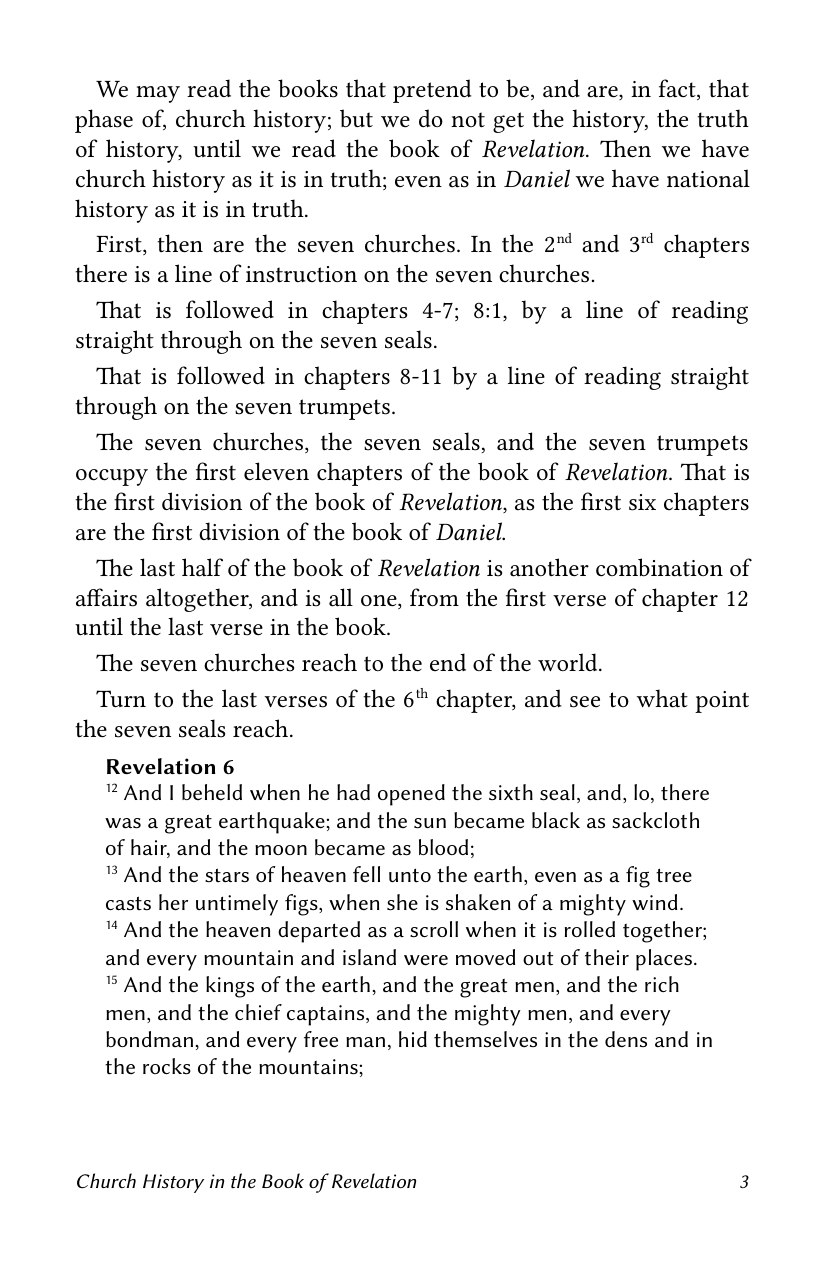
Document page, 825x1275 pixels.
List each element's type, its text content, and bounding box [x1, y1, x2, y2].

text 15 And the kings of the earth, and the great men, and the rich men, and the chief captains, and the mighty men, and every bondman, and every free man, hid themselves in the dens and in the rocks of the mountains; [105, 972, 720, 1080]
text That is followed in chapters 4-7; 8:1, by a line of reading straight through on the seven seals. [75, 296, 750, 355]
text Revelation 6 [105, 754, 750, 780]
text The seven churches, the seven seals, and the seven trumpets occupy the first eleven chapters of the book of Revelation. That is the first division of the book of Revelation, as the first six chapters are the first division of the book of Daniel. [75, 428, 750, 546]
text That is followed in chapters 8-11 by a line of reading straight through on the seven trumpets. [75, 362, 750, 421]
text The last half of the book of Revelation is another combination of affairs altogether, and is all one, from the first verse of chapter 12 until the last verse in the book. [75, 554, 750, 642]
text 12 And I beheld when he had opened the sixth seal, and, lo, there was a great earthquake; and the sun became black as sackcloth of hair, and the moon became as blood; [105, 780, 720, 861]
text First, then are the seven churches. In the 2nd and 3rd chapters there is a line of instruction on the seven churches. [75, 231, 750, 289]
text We may read the books that pretend to be, and are, in fact, that phase of, church history; but we do not get the history, the truth of history, until we read the book of Revelation. Then we have church history as it is in truth; even as in Daniel we have national history as it is in truth. [75, 75, 750, 223]
text 13 And the stars of heaven fell unto the earth, even as a fig tree casts her untimely figs, when she is shaken of a mighty wind. [105, 862, 720, 916]
text 14 And the heaven departed as a scroll when it is rolled together; and every mountain and island were moved out of their places. [105, 917, 720, 971]
text Turn to the last verses of the 6th chapter, and see to what point the seven seals reach. [75, 685, 750, 744]
text The seven churches reach to the end of the world. [75, 649, 750, 678]
